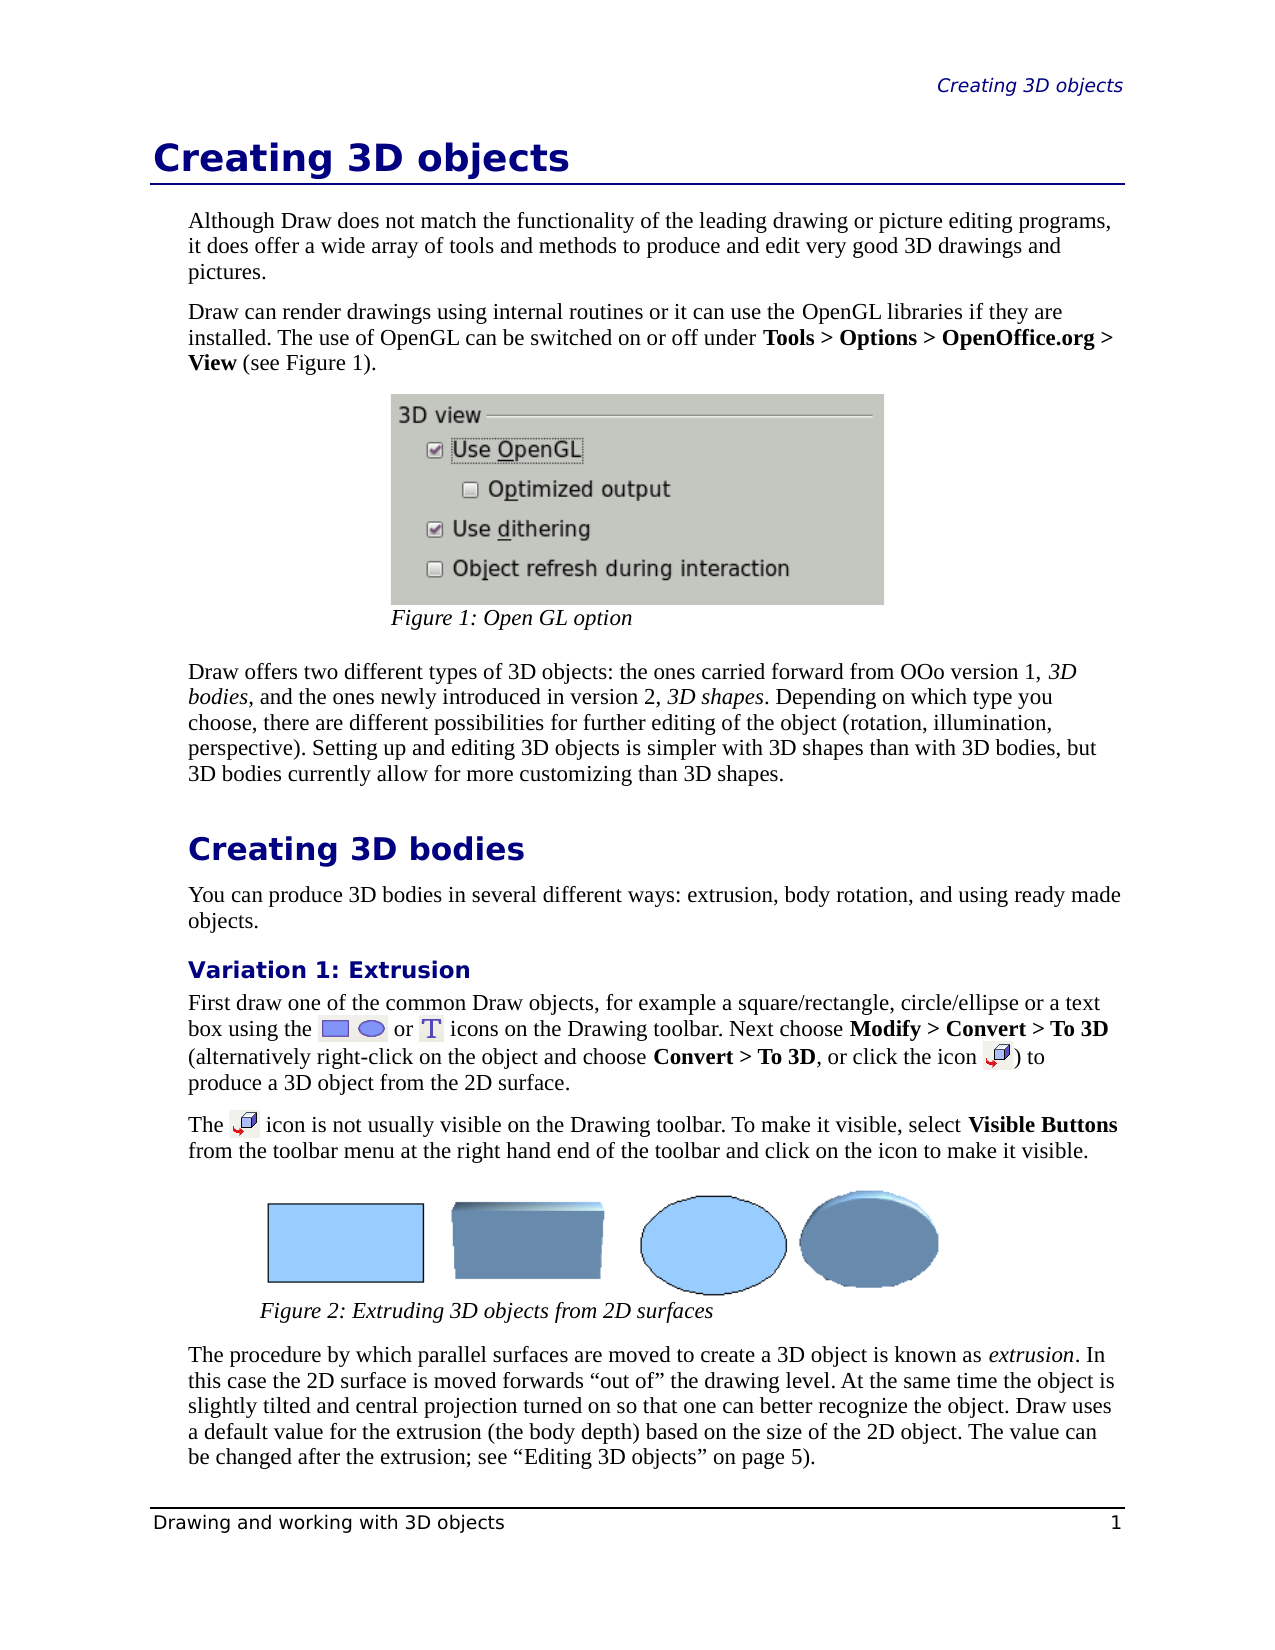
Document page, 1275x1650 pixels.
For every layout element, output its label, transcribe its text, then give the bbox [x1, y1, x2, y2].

subtitle Creating 3D objects [150, 134, 1125, 183]
picture [229, 1110, 260, 1138]
picture [390, 394, 885, 605]
picture [259, 1182, 946, 1298]
text First draw one of the common Draw objects, for example a square/rectangle, circle/ellipse or a text box using the or icons on the Drawing toolbar. Next choose Modify > Convert > To 3D (alternatively right-click on the object and choose Convert > To 3D, or click the icon ) to produce a 3D object from the 2D surface. [188, 990, 1125, 1095]
text Although Draw does not match the functionality of the leading drawing or picture editing programs, it does offer a wide array of tools and methods to produce and edit very good 3D drawings and pictures. [188, 208, 1125, 284]
text Draw can render drawings using internal routines or it can use the OpenGL libraries if they are installed. The use of OpenGL can be switched on or off under Tools > Options > OpenOffice.org > View (see Figure 1). [188, 299, 1125, 376]
text The icon is not usually visible on the Drawing toolbar. To make it visible, select Visible Buttons from the toolbar menu at the right hand end of the toolbar and click on the icon to make it visible. [188, 1110, 1125, 1163]
subtitle Creating 3D bodies [188, 831, 1125, 867]
picture [418, 1015, 445, 1042]
picture [317, 1015, 389, 1042]
text The procedure by which parallel surfaces are moved to create a 3D object is known as extrusion. In this case the 2D surface is moved forwards “out of” the drawing level. At the same time the object is slightly tilted and central projection turned on so that one can better recognize the object. Draw uses a default value for the extrusion (the body depth) based on the size of the 2D object. The value can be changed after the extrusion; see “Editing 3D objects” on page 5). [188, 1342, 1125, 1470]
subtitle Variation 1: Extrusion [188, 957, 1125, 984]
text Draw offers two different types of 3D objects: the ones carried forward from OOo version 1, 3D bodies, and the ones newly introduced in version 2, 3D shapes. Depending on which type you choose, there are different possibilities for further editing of the object (rotation, illumination, perspective). Setting up and editing 3D objects is simpler with 3D shapes than with 3D bodies, but 3D bodies currently allow for more customizing than 3D shapes. [188, 659, 1125, 786]
text Figure 1: Open GL option [391, 605, 884, 630]
picture [982, 1041, 1014, 1070]
text Figure 2: Extruding 3D objects from 2D surfaces [259, 1181, 1016, 1323]
text You can produce 3D bodies in several different ways: extrusion, body rotation, and using ready made objects. [188, 882, 1125, 933]
